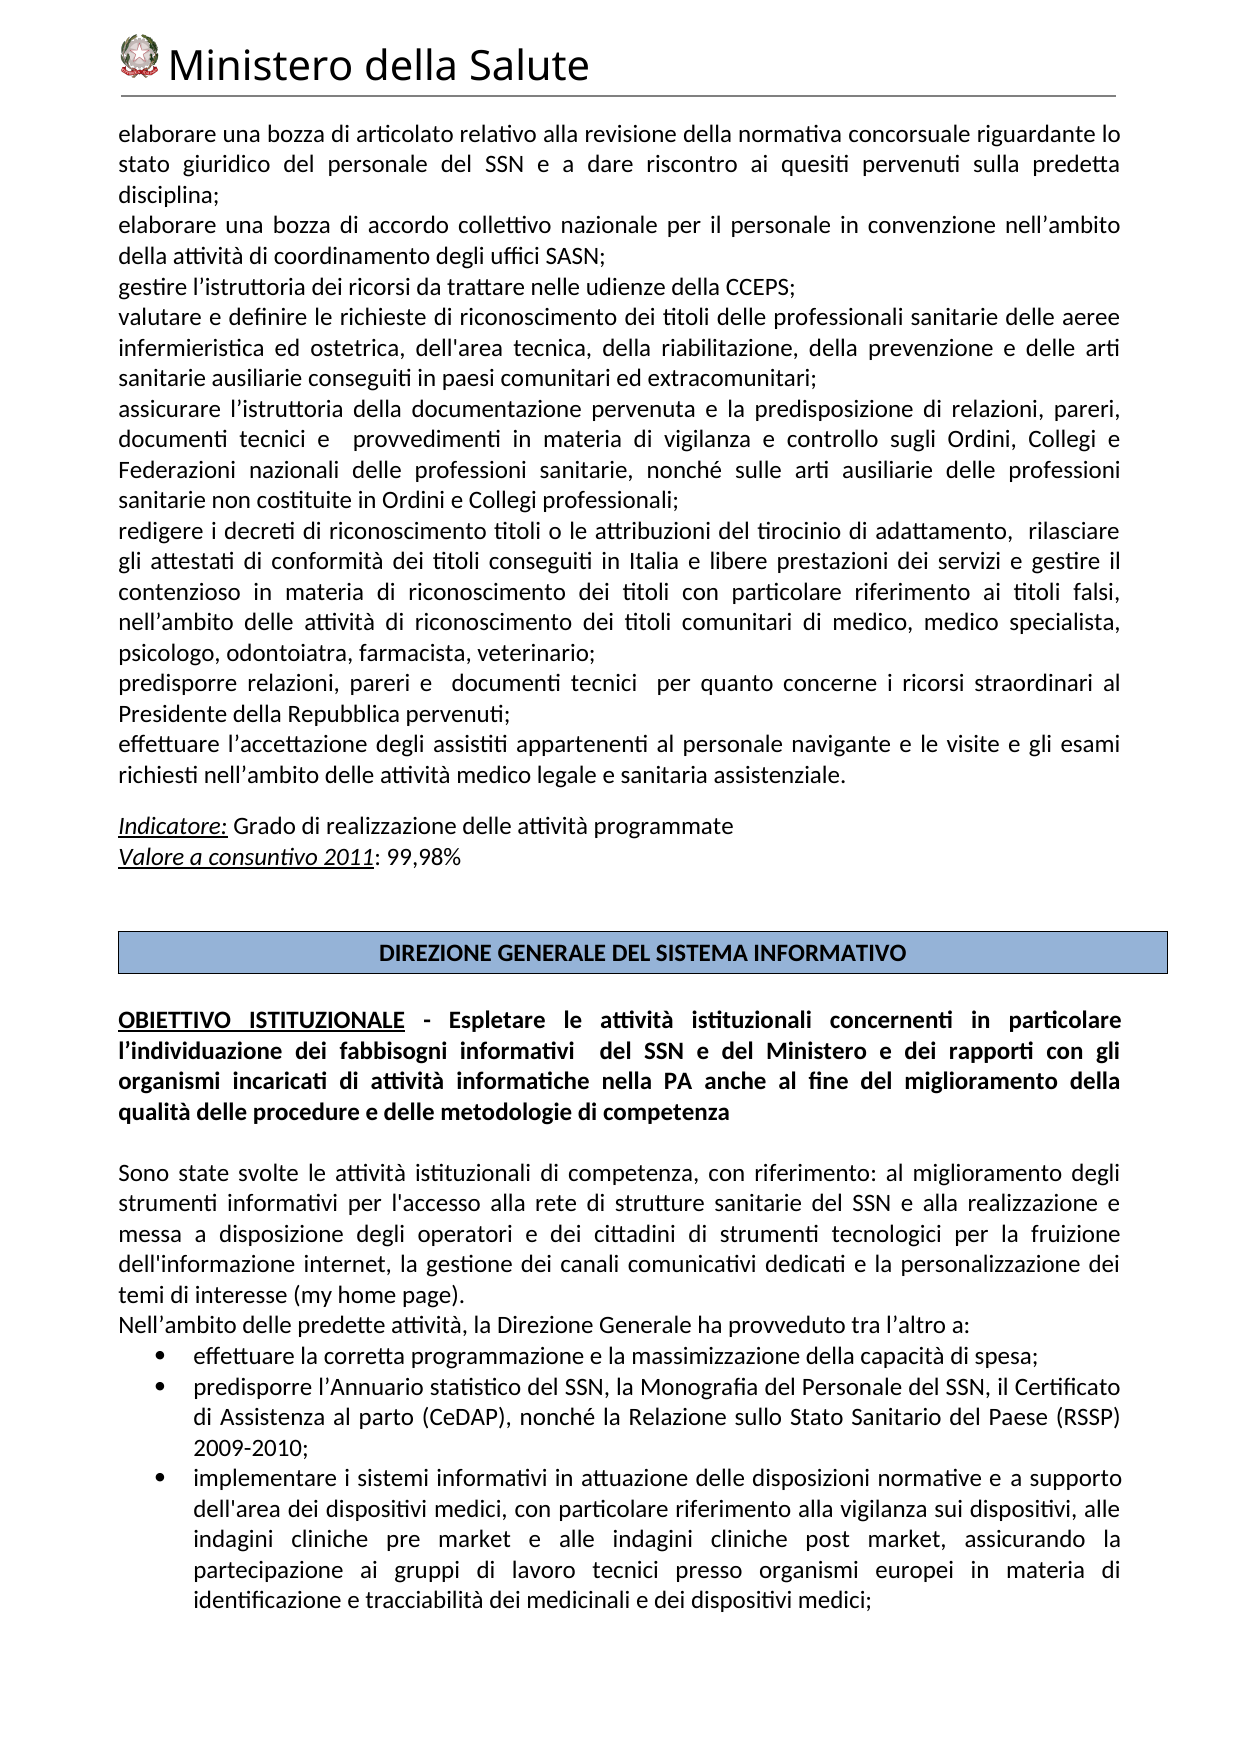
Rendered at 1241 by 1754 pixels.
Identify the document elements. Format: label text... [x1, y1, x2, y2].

text predisporre relazioni, pareri e documenti tecnici per quanto concerne i ricorsi straordinari al Presidente della Repubblica pervenuti; [118, 667, 1122, 728]
text valutare e definire le richieste di riconoscimento dei titoli delle professionali sanitarie delle aeree infermieristica ed ostetrica, dell'area tecnica, della riabilitazione, della prevenzione e delle arti sanitarie ausiliarie conseguiti in paesi comunitari ed extracomunitari; [118, 301, 1122, 393]
text effettuare l’accettazione degli assistiti appartenenti al personale navigante e le visite e gli esami richiesti nell’ambito delle attività medico legale e sanitaria assistenziale. [118, 728, 1122, 789]
text elaborare una bozza di accordo collettivo nazionale per il personale in convenzione nell’ambito della attività di coordinamento degli uffici SASN; [118, 210, 1122, 271]
text Sono state svolte le attività istituzionali di competenza, con riferimento: al miglioramento degli strumenti informativi per l'accesso alla rete di strutture sanitarie del SSN e alla realizzazione e messa a disposizione degli operatori e dei cittadini di strumenti tecnologici per la fruizione dell'informazione internet, la gestione dei canali comunicativi dedicati e la personalizzazione dei temi di interesse (my home page). [118, 1157, 1122, 1310]
text OBIETTIVO ISTITUZIONALE - Espletare le attività istituzionali concernenti in particolare l’individuazione dei fabbisogni informativi del SSN e del Ministero e dei rapporti con gli organismi incaricati di attività informatiche nella PA anche al fine del miglioramento della qualità delle procedure e delle metodologie di competenza [118, 1004, 1122, 1127]
text redigere i decreti di riconoscimento titoli o le attribuzioni del tirocinio di adattamento, rilasciare gli attestati di conformità dei titoli conseguiti in Italia e libere prestazioni dei servizi e gestire il contenzioso in materia di riconoscimento dei titoli con particolare riferimento ai titoli falsi, nell’ambito delle attività di riconoscimento dei titoli comunitari di medico, medico specialista, psicologo, odontoiatra, farmacista, veterinario; [118, 515, 1122, 667]
text assicurare l’istruttoria della documentazione pervenuta e la predisposizione di relazioni, pareri, documenti tecnici e provvedimenti in materia di vigilanza e controllo sugli Ordini, Collegi e Federazioni nazionali delle professioni sanitarie, nonché sulle arti ausiliarie delle professioni sanitarie non costituite in Ordini e Collegi professionali; [118, 393, 1122, 515]
list effettuare la corretta programmazione e la massimizzazione della capacità di spesa; [156, 1340, 1122, 1371]
table_header DIREZIONE GENERALE DEL SISTEMA INFORMATIVO [119, 932, 1167, 973]
text Valore a consuntivo 2011: 99,98% [118, 841, 1122, 871]
list predisporre l’Annuario statistico del SSN, la Monografia del Personale del SSN, il Certificato di Assistenza al parto (CeDAP), nonché la Relazione sullo Stato Sanitario del Paese (RSSP) 2009-2010; [156, 1371, 1122, 1462]
list implementare i sistemi informativi in attuazione delle disposizioni normative e a supporto dell'area dei dispositivi medici, con particolare riferimento alla vigilanza sui dispositivi, alle indagini cliniche pre market e alle indagini cliniche post market, assicurando la partecipazione ai gruppi di lavoro tecnici presso organismi europei in materia di identificazione e tracciabilità dei medicinali e dei dispositivi medici; [156, 1462, 1122, 1615]
text Nell’ambito delle predette attività, la Direzione Generale ha provveduto tra l’altro a: [118, 1310, 1122, 1340]
text elaborare una bozza di articolato relativo alla revisione della normativa concorsuale riguardante lo stato giuridico del personale del SSN e a dare riscontro ai quesiti pervenuti sulla predetta disciplina; [118, 118, 1122, 210]
text Indicatore: Grado di realizzazione delle attività programmate [118, 810, 1122, 841]
picture [119, 32, 161, 80]
text gestire l’istruttoria dei ricorsi da trattare nelle udienze della CCEPS; [118, 271, 1122, 301]
